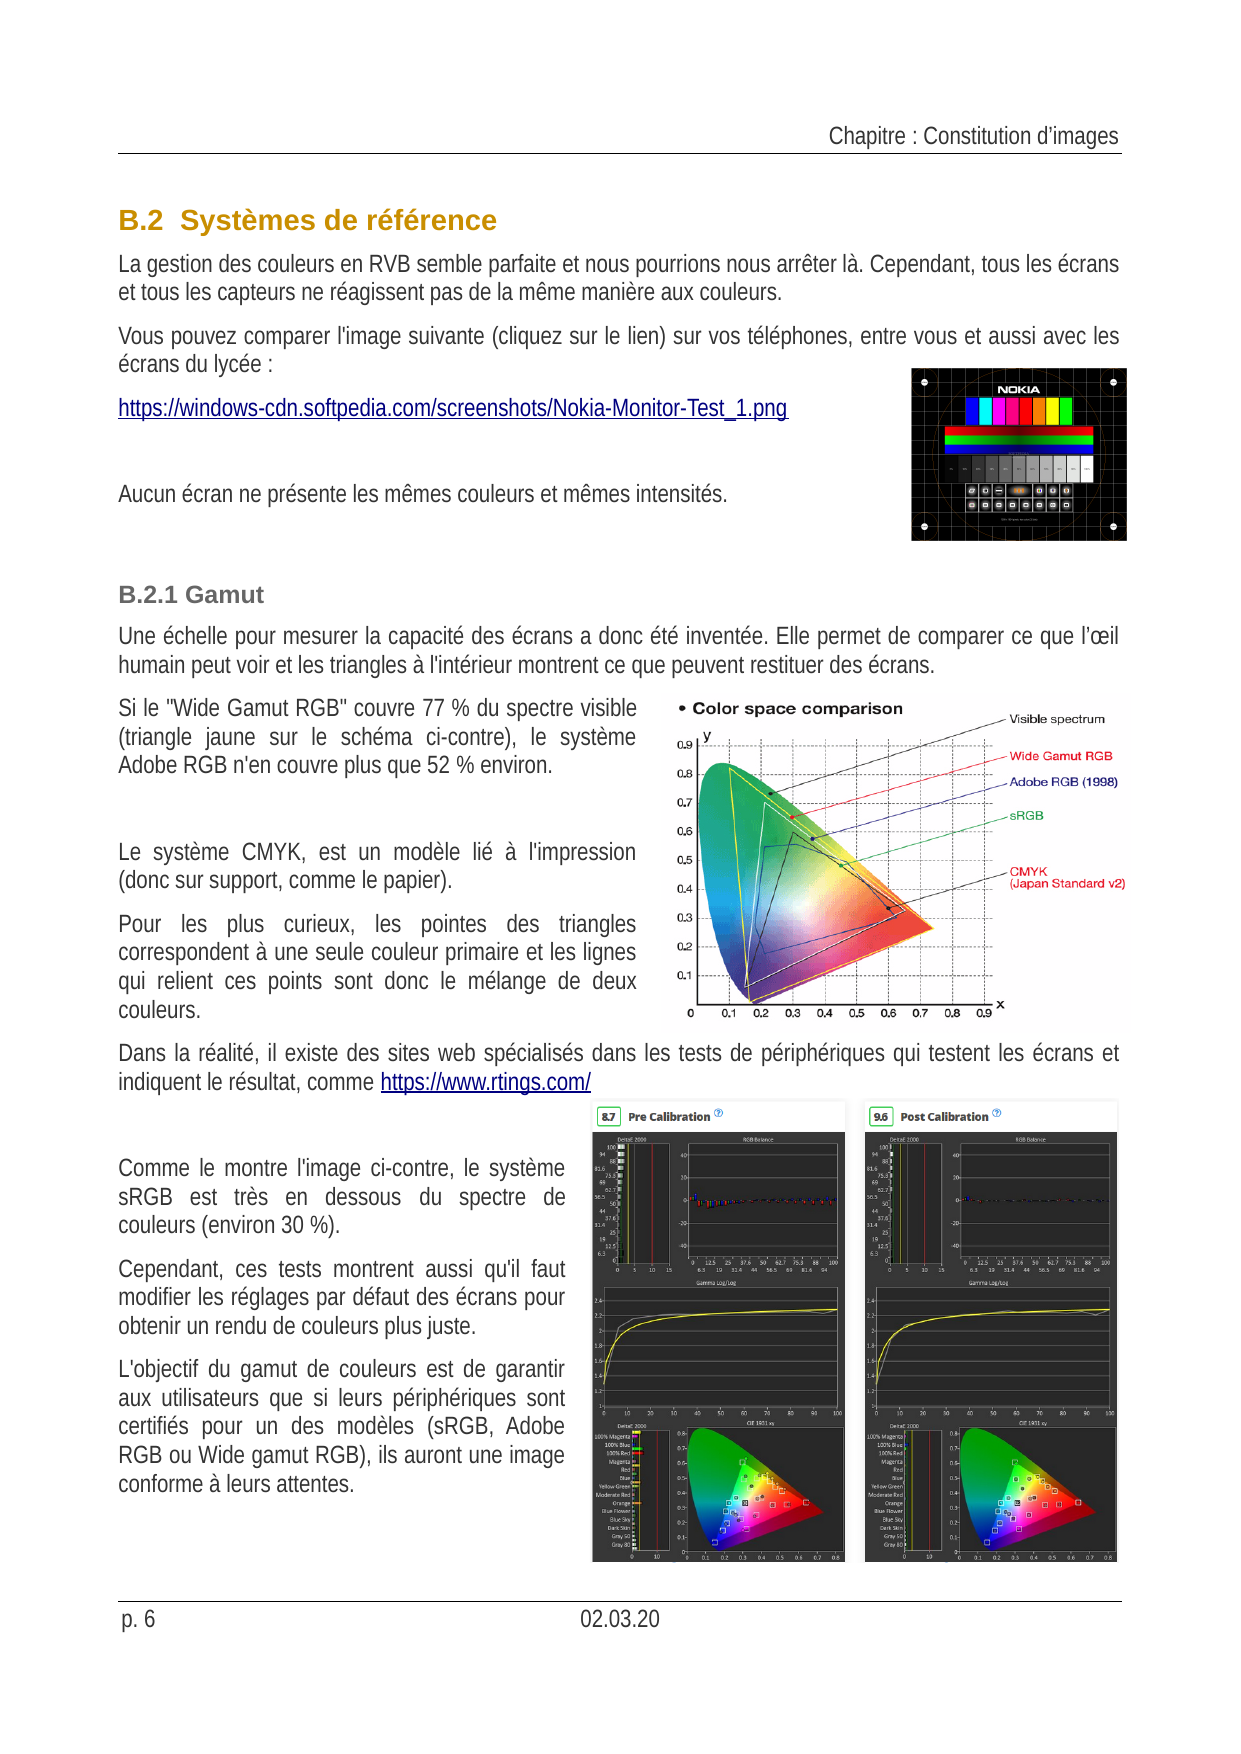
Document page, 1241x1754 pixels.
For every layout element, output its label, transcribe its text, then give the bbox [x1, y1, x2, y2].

subtitle Systèmes de référence [118, 203, 1122, 236]
text https://windows-cdn.softpedia.com/screenshots/Nokia-Monitor-Test_1.png [118, 392, 911, 421]
text Comme le montre l'image ci-contre, le système sRGB est très en dessous du spectre de couleurs (environ 30 %). [118, 1153, 589, 1239]
text Si le "Wide Gamut RGB" couvre 77 % du spectre visible (triangle jaune sur le schéma ci-contre), le système Adobe RGB n'en couvre plus que 52 % environ. [118, 693, 661, 779]
text Aucun écran ne présente les mêmes couleurs et mêmes intensités. [118, 479, 911, 508]
picture [911, 368, 1127, 541]
text Pour les plus curieux, les pointes des triangles correspondent à une seule couleur primaire et les lignes qui relient ces points sont donc le mélange de deux couleurs. [118, 909, 661, 1023]
subtitle Gamut [118, 580, 1122, 609]
text Vous pouvez comparer l'image suivante (cliquez sur le lien) sur vos téléphones, entre vous et aussi avec les écrans du lycée : [118, 321, 1122, 378]
text Dans la réalité, il existe des sites web spécialisés dans les tests de périphériques qui testent les écrans et indiquent le résultat, comme https://www.rtings.com/ [118, 1038, 1122, 1095]
text Une échelle pour mesurer la capacité des écrans a donc été inventée. Elle permet de comparer ce que l’œil humain peut voir et les triangles à l'intérieur montrent ce que peuvent restituer des écrans. [118, 621, 1122, 678]
text Le système CMYK, est un modèle lié à l'impression (donc sur support, comme le papier). [118, 837, 661, 894]
picture [589, 1098, 1120, 1563]
text La gestion des couleurs en RVB semble parfaite et nous pourrions nous arrêter là. Cependant, tous les écrans et tous les capteurs ne réagissent pas de la même manière aux couleurs. [118, 249, 1122, 306]
text L'objectif du gamut de couleurs est de garantir aux utilisateurs que si leurs périphériques sont certifiés pour un des modèles (sRGB, Adobe RGB ou Wide gamut RGB), ils auront une image conforme à leurs attentes. [118, 1354, 589, 1497]
picture [661, 693, 1132, 1033]
text Cependant, ces tests montrent aussi qu'il faut modifier les réglages par défaut des écrans pour obtenir un rendu de couleurs plus juste. [118, 1253, 589, 1339]
